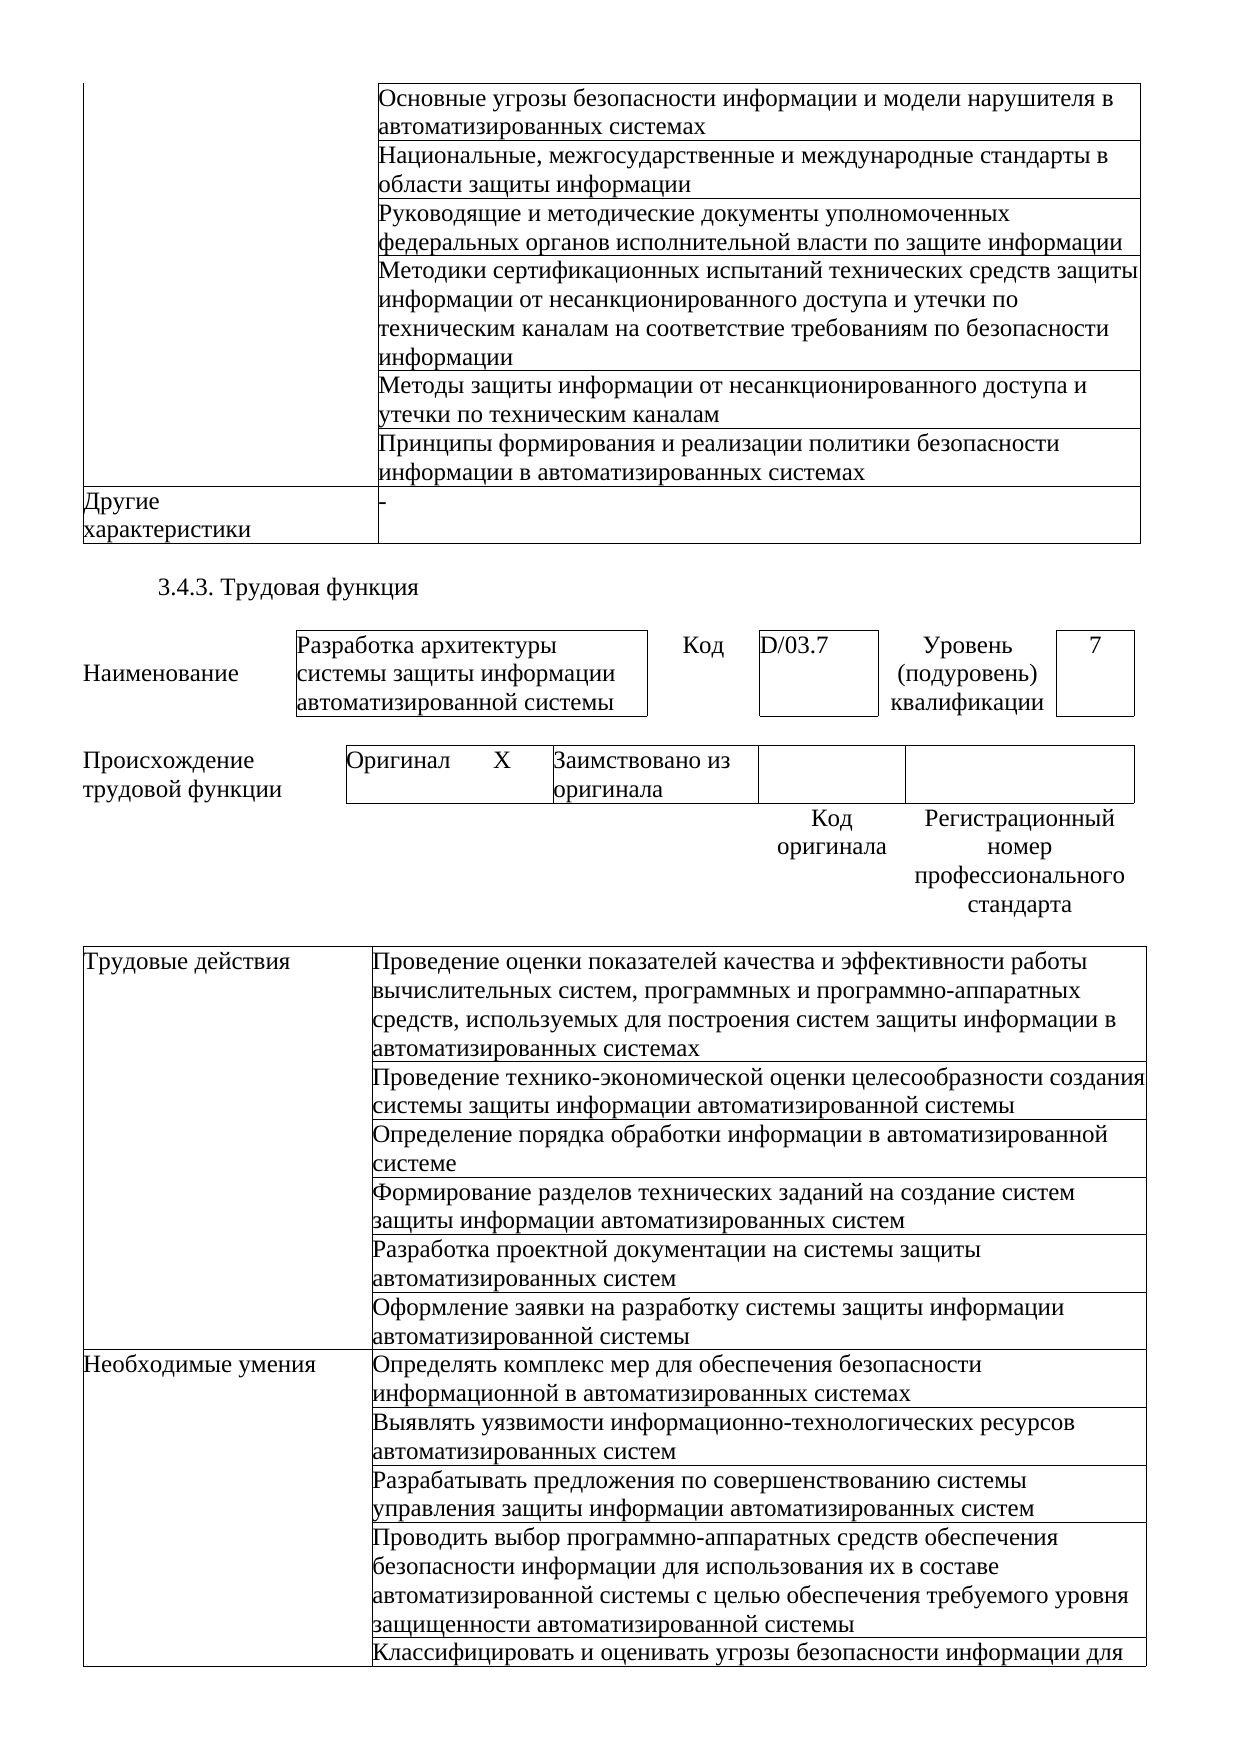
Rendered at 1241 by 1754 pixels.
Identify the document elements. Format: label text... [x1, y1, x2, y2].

table_header Происхождение трудовой функции [83, 745, 346, 803]
table_cell Национальные, межгосударственные и международные стандарты в области защиты информации [379, 141, 1140, 198]
table_header Наименование [83, 630, 296, 716]
table_cell [346, 804, 553, 918]
table_cell Другие характеристики [84, 487, 378, 543]
table_header X [493, 746, 553, 803]
table_header Разработка архитектуры системы защиты информации автоматизированной системы [297, 631, 647, 716]
table_header Трудовые действия [84, 947, 372, 1349]
table_header D/03.7 [760, 631, 878, 716]
table_header [759, 746, 905, 803]
table_cell [553, 804, 758, 918]
text 3.4.3. Трудовая функция [83, 572, 1157, 601]
table_cell Код оригинала [758, 804, 905, 918]
table_cell Методы защиты информации от несанкционированного доступа и утечки по техническим каналам [379, 371, 1140, 428]
table_cell Оформление заявки на разработку системы защиты информации автоматизированной системы [373, 1293, 1146, 1349]
table_cell [83, 803, 346, 918]
table_cell Проводить выбор программно-аппаратных средств обеспечения безопасности информации для использования их в составе автоматизированной системы с целью обеспечения требуемого уровня защищенности автоматизированной системы [373, 1523, 1146, 1637]
table_cell Основные угрозы безопасности информации и модели нарушителя в автоматизированных системах [379, 84, 1140, 140]
table_header Оригинал [347, 746, 493, 803]
table_cell Определение порядка обработки информации в автоматизированной системе [373, 1120, 1146, 1177]
table_header [906, 746, 1134, 803]
table_header 7 [1057, 631, 1134, 716]
table_cell Формирование разделов технических заданий на создание систем защиты информации автоматизированных систем [373, 1178, 1146, 1234]
table_cell Руководящие и методические документы уполномоченных федеральных органов исполнительной власти по защите информации [379, 199, 1140, 255]
table_cell Классифицировать и оценивать угрозы безопасности информации для [373, 1638, 1146, 1666]
table_cell Разрабатывать предложения по совершенствованию системы управления защиты информации автоматизированных систем [373, 1466, 1146, 1522]
table_header Заимствовано из оригинала [554, 746, 758, 803]
table_cell - [379, 487, 1140, 543]
table_header Уровень (подуровень) квалификации [879, 630, 1056, 716]
table_cell Выявлять уязвимости информационно-технологических ресурсов автоматизированных систем [373, 1408, 1146, 1465]
table_cell Разработка проектной документации на системы защиты автоматизированных систем [373, 1235, 1146, 1292]
table_cell Определять комплекс мер для обеспечения безопасности информационной в автоматизированных системах [373, 1350, 1146, 1407]
table_cell Проведение технико-экономической оценки целесообразности создания системы защиты информации автоматизированной системы [373, 1062, 1146, 1119]
table_cell Методики сертификационных испытаний технических средств защиты информации от несанкционированного доступа и утечки по техническим каналам на соответствие требованиям по безопасности информации [379, 256, 1140, 370]
table_cell Принципы формирования и реализации политики безопасности информации в автоматизированных системах [379, 429, 1140, 486]
table_cell Регистрационный номер профессионального стандарта [905, 804, 1134, 918]
table_header Проведение оценки показателей качества и эффективности работы вычислительных систем, программных и программно-аппаратных средств, используемых для построения систем защиты информации в автоматизированных системах [373, 947, 1146, 1061]
table_cell Необходимые умения [84, 1350, 372, 1666]
table_header Код [648, 630, 759, 716]
